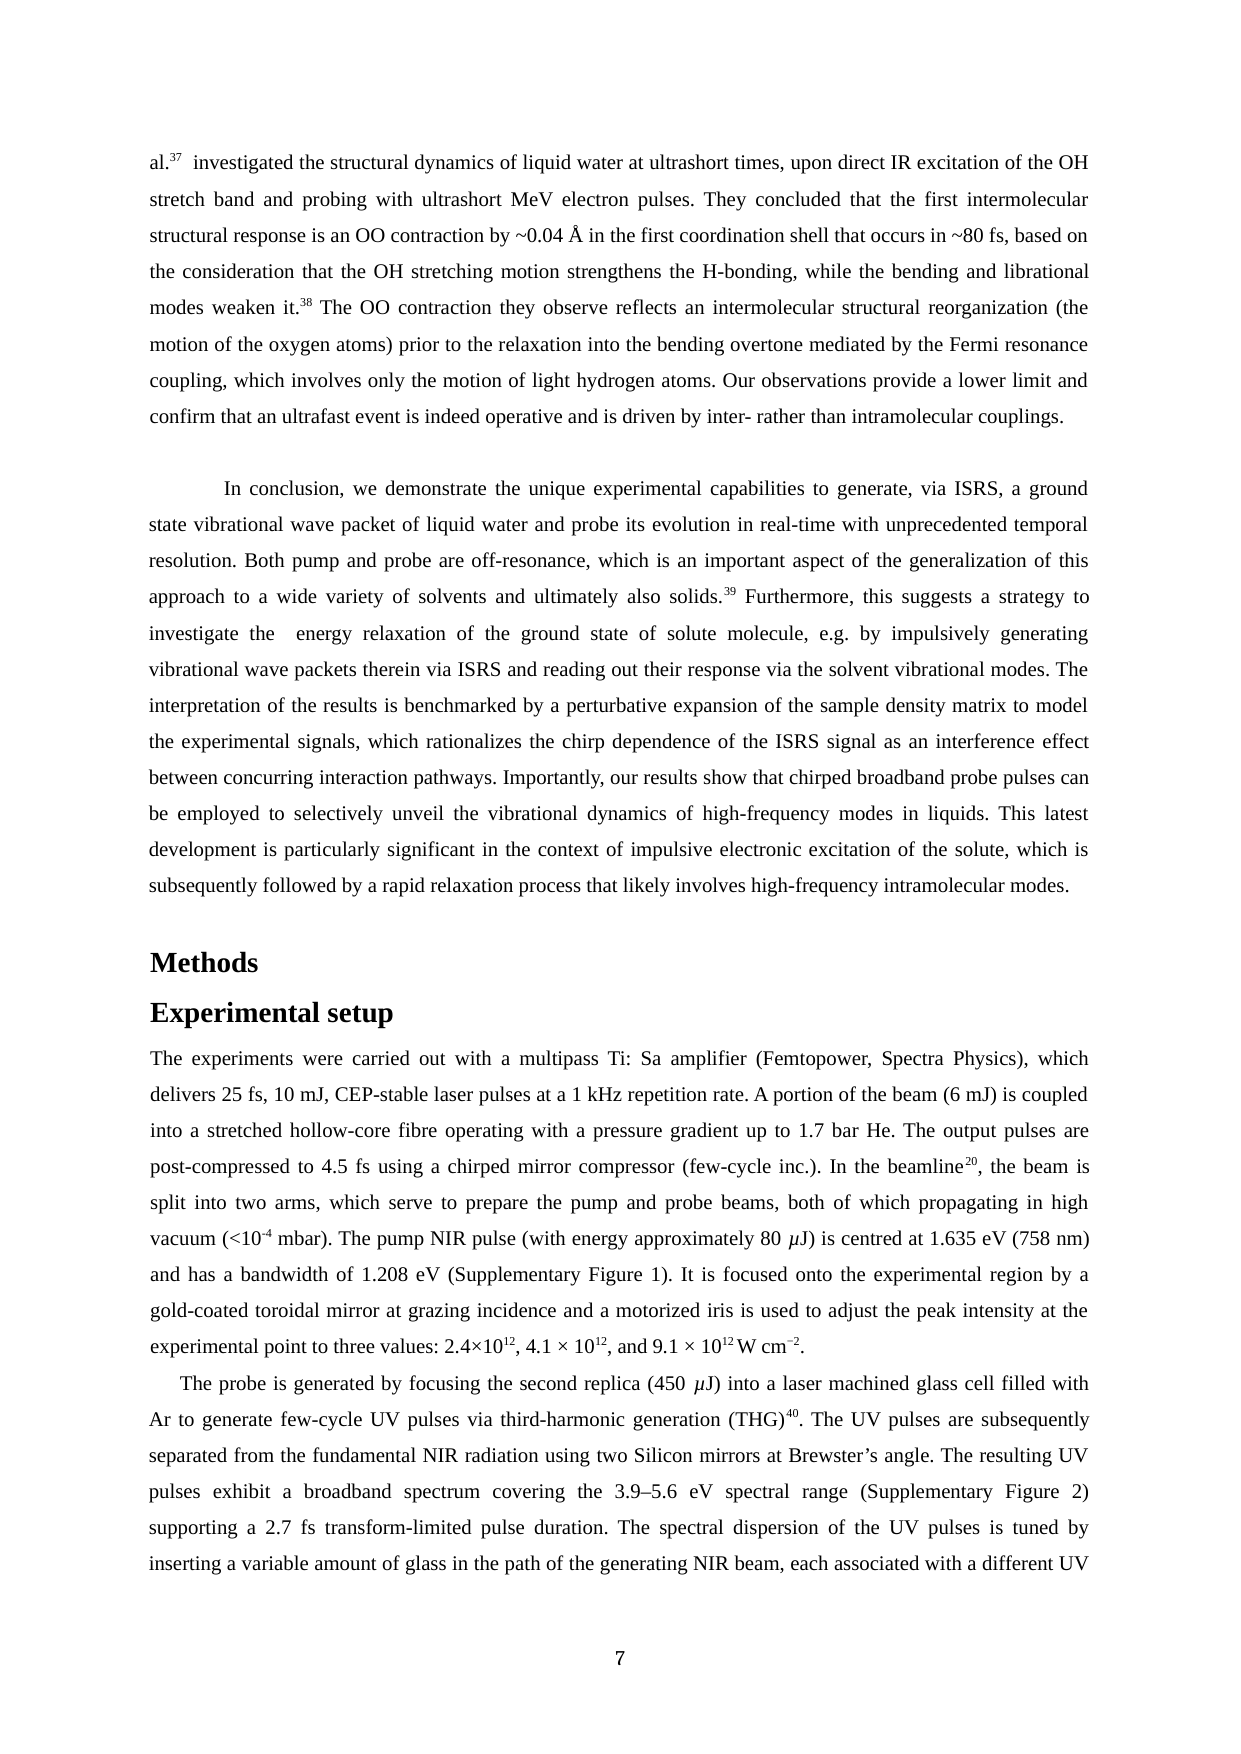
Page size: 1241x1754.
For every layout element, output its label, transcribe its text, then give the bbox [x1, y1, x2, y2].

text In conclusion, we demonstrate the unique experimental capabilities to generate, via ISRS, a ground state vibrational wave packet of liquid water and probe its evolution in real-time with unprecedented temporal resolution. Both pump and probe are off-resonance, which is an important aspect of the generalization of this approach to a wide variety of solvents and ultimately also solids.39 Furthermore, this suggests a strategy to investigate the energy relaxation of the ground state of solute molecule, e.g. by impulsively generating vibrational wave packets therein via ISRS and reading out their response via the solvent vibrational modes. The interpretation of the results is benchmarked by a perturbative expansion of the sample density matrix to model the experimental signals, which rationalizes the chirp dependence of the ISRS signal as an interference effect between concurring interaction pathways. Importantly, our results show that chirped broadband probe pulses can be employed to selectively unveil the vibrational dynamics of high-frequency modes in liquids. This latest development is particularly significant in the context of impulsive electronic excitation of the solute, which is subsequently followed by a rapid relaxation process that likely involves high-frequency intramolecular modes. [148, 476, 1090, 897]
text Experimental setup [150, 995, 1090, 1029]
text Methods [150, 945, 1090, 978]
text al.37 investigated the structural dynamics of liquid water at ultrashort times, upon direct IR excitation of the OH stretch band and probing with ultrashort MeV electron pulses. They concluded that the first intermolecular structural response is an OO contraction by ~0.04 Å in the first coordination shell that occurs in ~80 fs, based on the consideration that the OH stretching motion strengthens the H-bonding, while the bending and librational modes weaken it.38 The OO contraction they observe reflects an intermolecular structural reorganization (the motion of the oxygen atoms) prior to the relaxation into the bending overtone mediated by the Fermi resonance coupling, which involves only the motion of light hydrogen atoms. Our observations provide a lower limit and confirm that an ultrafast event is indeed operative and is driven by inter- rather than intramolecular couplings. [149, 150, 1090, 428]
text The experiments were carried out with a multipass Ti: Sa amplifier (Femtopower, Spectra Physics), which delivers 25 fs, 10 mJ, CEP-stable laser pulses at a 1 kHz repetition rate. A portion of the beam (6 mJ) is coupled into a stretched hollow-core fibre operating with a pressure gradient up to 1.7 bar He. The output pulses are post-compressed to 4.5 fs using a chirped mirror compressor (few-cycle inc.). In the beamline20, the beam is split into two arms, which serve to prepare the pump and probe beams, both of which propagating in high vacuum (<10-4 mbar). The pump NIR pulse (with energy approximately 80 µJ) is centred at 1.635 eV (758 nm) and has a bandwidth of 1.208 eV (Supplementary Figure 1). It is focused onto the experimental region by a gold-coated toroidal mirror at grazing incidence and a motorized iris is used to adjust the peak intensity at the experimental point to three values: 2.4×1012, 4.1 × 1012, and 9.1 × 1012 W cm−2. [150, 1045, 1090, 1358]
text The probe is generated by focusing the second replica (450 µJ) into a laser machined glass cell filled with Ar to generate few-cycle UV pulses via third-harmonic generation (THG)40. The UV pulses are subsequently separated from the fundamental NIR radiation using two Silicon mirrors at Brewster’s angle. The resulting UV pulses exhibit a broadband spectrum covering the 3.9–5.6 eV spectral range (Supplementary Figure 2) supporting a 2.7 fs transform-limited pulse duration. The spectral dispersion of the UV pulses is tuned by inserting a variable amount of glass in the path of the generating NIR beam, each associated with a different UV [148, 1370, 1090, 1575]
